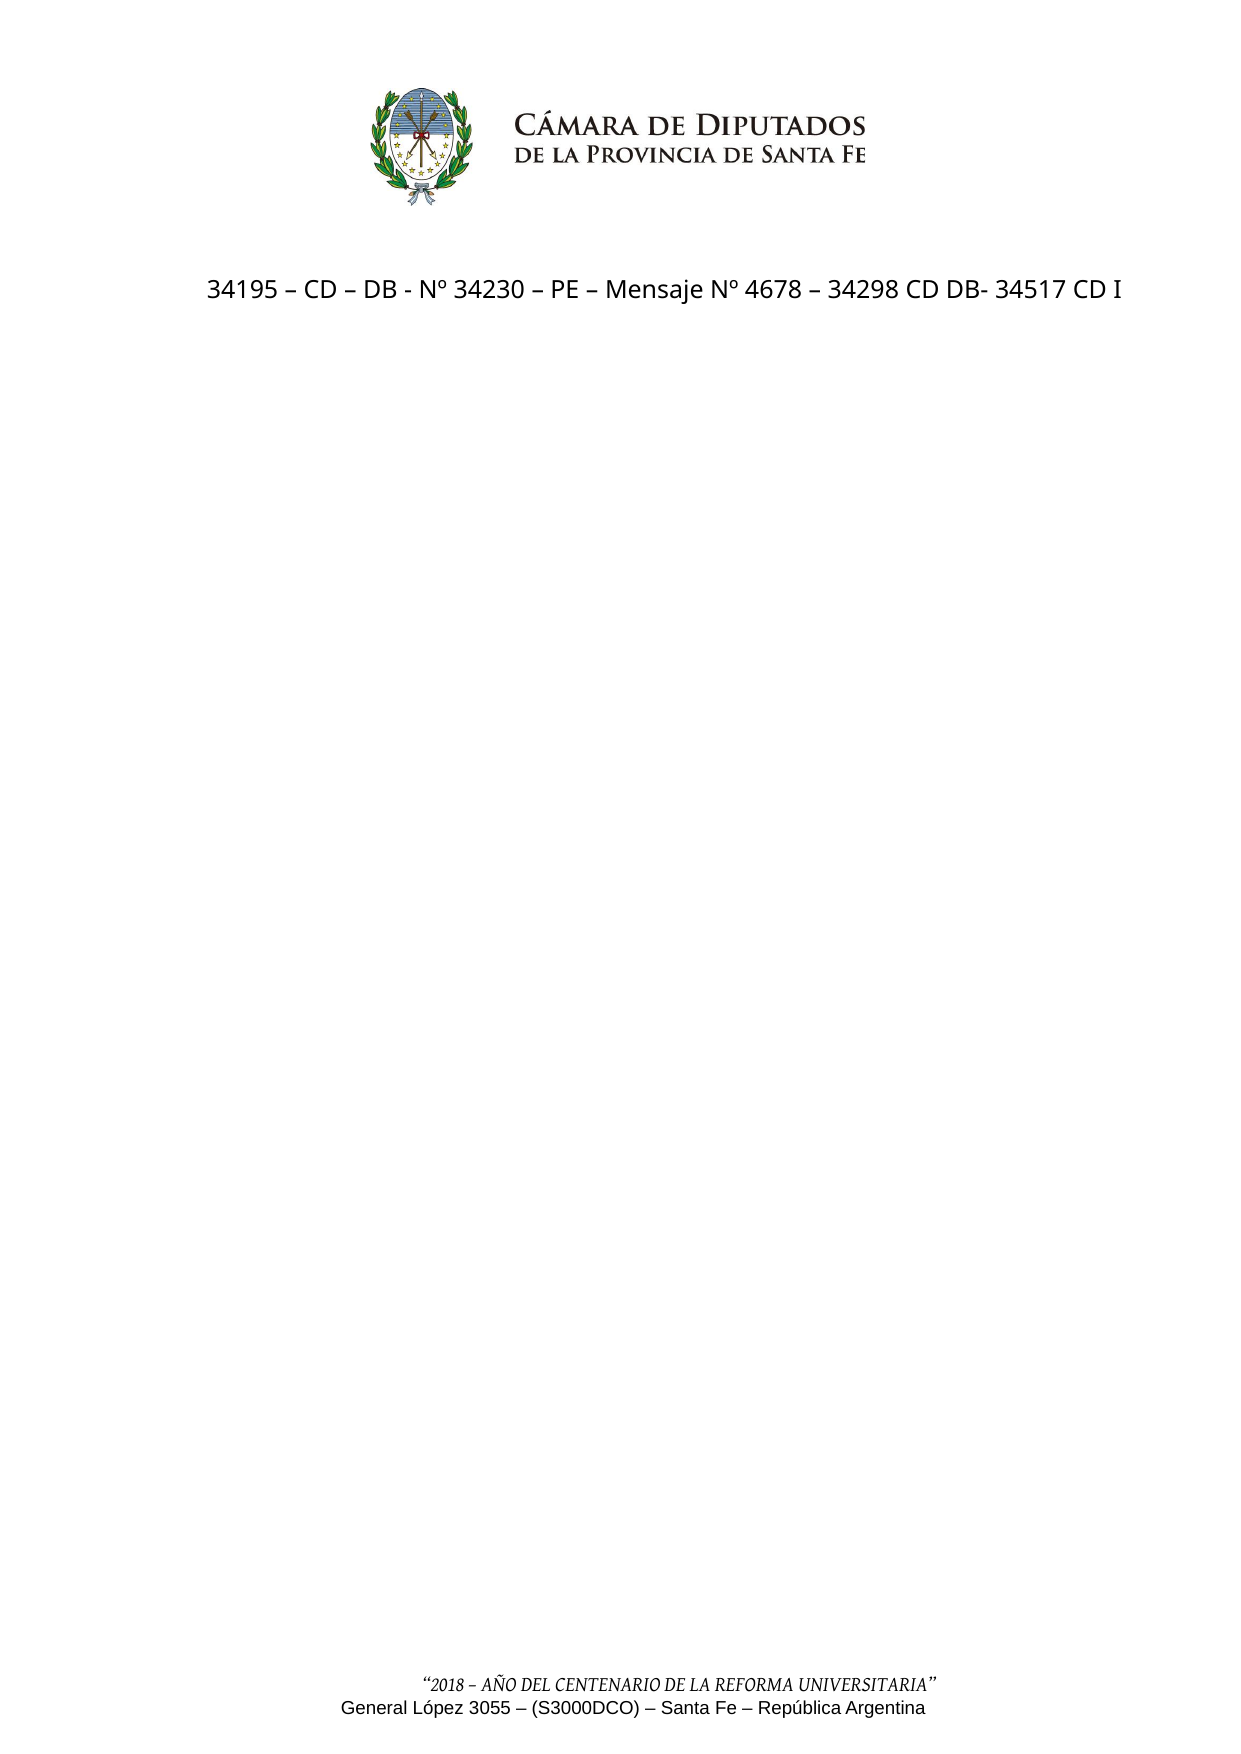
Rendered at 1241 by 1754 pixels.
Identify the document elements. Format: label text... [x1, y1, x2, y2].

text 34195 – CD – DB - Nº 34230 – PE – Mensaje Nº 4678 – 34298 CD DB- 34517 CD I [207, 272, 1152, 306]
picture [370, 88, 866, 210]
